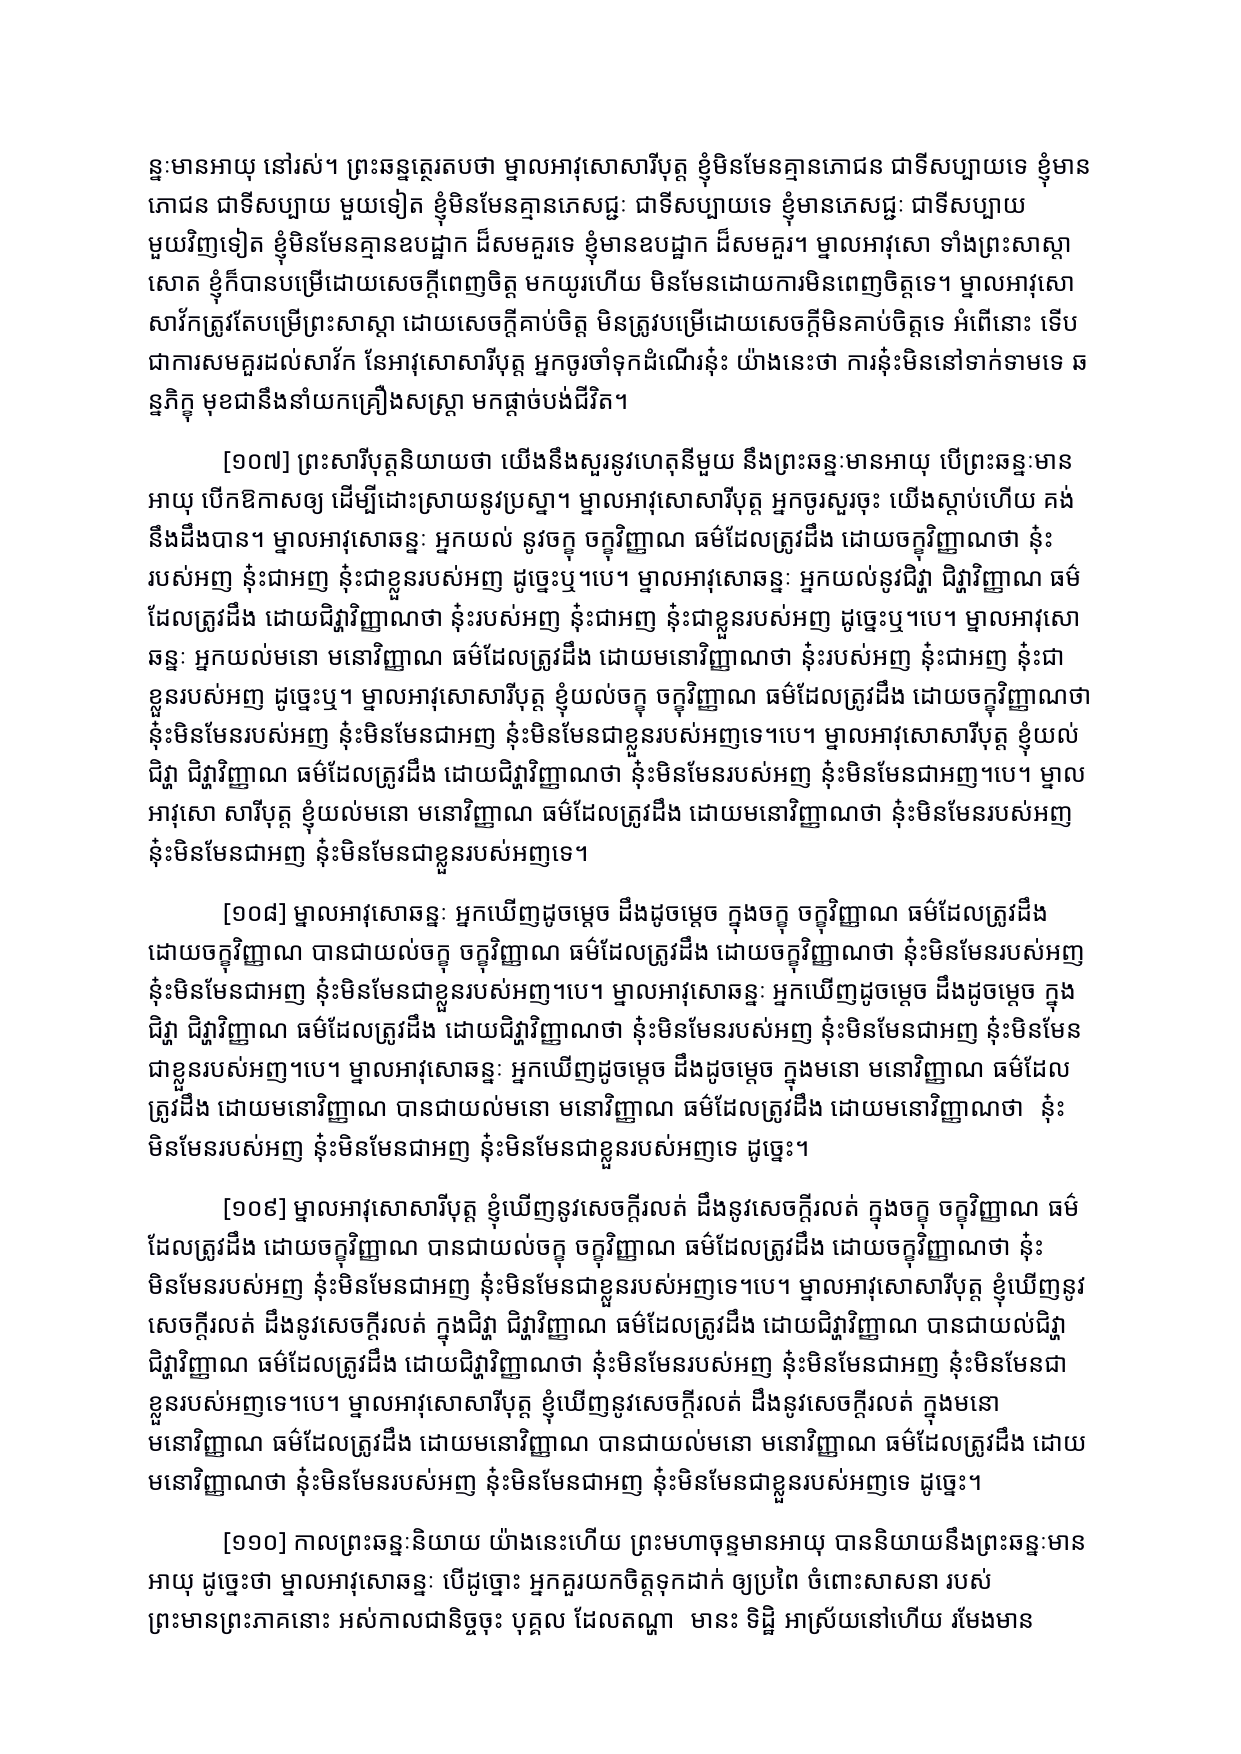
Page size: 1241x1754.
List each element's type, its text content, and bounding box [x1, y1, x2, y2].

text [១១០] កាលព្រះឆន្នៈនិយាយ យ៉ាងនេះហើយ ព្រះមហាចុន្ទមានអាយុ បាន​និយាយ​នឹងព្រះឆន្នៈមានអាយុ ដូច្នេះថា ម្នាលអាវុសោឆន្នៈ បើដូច្នោះ អ្នកគួរ​យក​ចិត្ត​ទុក​ដាក់ ឲ្យប្រពៃ ចំពោះសាសនា របស់ព្រះមានព្រះភាគនោះ អស់កាលជានិច្ចចុះ បុគ្គល ដែល​តណ្ហា មានះ ទិដ្ឋិ អាស្រ័យនៅហើយ រមែងមានសេចក្តីកម្រើក បុគ្គលដែល​មិនមាន​តណ្ហា មានះ ទិដ្ឋិ អាស្រ័យនៅ រមែងមិនមាន​សេចក្តីកម្រើកទេ កាលបើ​មិនមាន​សេចក្តី​កម្រើក ទើបមានសេចក្តីស្ងប់ កាលបើមានសេចក្តីស្ងប់ ទើបមិនមានសេចក្តីត្រេកត្រអាល កាលបើមិនមានសេចក្តីត្រេកត្រអាល ដំណើរមក និងដំណើរទៅ ក៏មិនមាន កាលបើ​មិនមាន​ដំណើរមក និងដំណើរទៅ ចុតិ និងបដិសន្ធិ ក៏មិនមាន កាលបើចុតិ និងបដិសន្ធិ មិនមាន ទើបមិនមានកិច្ចអ្វី ក្នុងលោកនេះ មិនមានក្នុងលោកខាងមុខ មិនមានក្នុង​ចន្លោះ​នៃលោកទាំងពីរ នេះឯង ជាទីបំផុតនៃទុក្ខ។ លំដាប់នោះ ព្រះសារីបុត្តមានអាយុ និងព្រះមហាចុន្ទមានអាយុ លុះទូន្មានព្រះឆន្នៈមានអាយុ ដោយឱវាទនេះហើយ ទើបក្រោកអំពីអាសនៈចៀសចេញទៅ។ គ្រានោះឯង ព្រះឆន្នៈមានអាយុ កាលដែលព្រះថេរៈ​មានអាយុទាំងនោះ និមន្តចេញទៅ មិនយូរប៉ុន្មាន ក៏នាំយកគ្រឿង​សស្រ្តាមក។ [148, 1523, 1093, 1636]
text [១០៨] ម្នាលអាវុសោឆន្នៈ អ្នកឃើញដូចម្តេច ដឹងដូចម្តេច ក្នុងចក្ខុ ចក្ខុវិញ្ញាណ ធម៌ដែលត្រូវដឹង ដោយចក្ខុវិញ្ញាណ បានជាយល់ចក្ខុ ចក្ខុវិញ្ញាណ ធម៌ដែលត្រូវដឹង ដោយចក្ខុវិញ្ញាណថា នុ៎ះមិនមែនរបស់អញ នុ៎ះមិនមែនជាអញ នុ៎ះមិនមែនជាខ្លួន​របស់​អញ។បេ។ ម្នាលអាវុសោឆន្នៈ អ្នកឃើញដូចម្តេច ដឹងដូចម្តេច ក្នុងជិវ្ហា ជិវ្ហាវិញ្ញាណ ធម៌ដែលត្រូវដឹង ដោយជិវ្ហាវិញ្ញាណថា នុ៎ះមិនមែនរបស់អញ នុ៎ះមិនមែនជាអញ នុ៎ះមិនមែន​ជាខ្លួនរបស់អញ។បេ។ ម្នាលអាវុសោឆន្នៈ អ្នកឃើញដូចម្តេច ដឹងដូចម្តេច ក្នុងមនោ មនោវិញ្ញាណ ធម៌ដែលត្រូវដឹង ដោយមនោវិញ្ញាណ បានជាយល់មនោ មនោវិញ្ញាណ ធម៌ដែលត្រូវដឹង ដោយមនោវិញ្ញាណថា នុ៎ះមិនមែនរបស់អញ នុ៎ះមិនមែនជាអញ នុ៎ះមិនមែនជាខ្លួនរបស់អញទេ ដូច្នេះ។ [148, 894, 1093, 1163]
text [១០៦] ព្រះសារីបុត្តអង្វរថា សូមព្រះឆន្នៈមានអាយុ រស់នៅសិន យើងចង់ឲ្យ​ព្រះឆន្នៈ មានអាយុ នៅរស់ បើព្រះឆន្នៈមានអាយុ មិនមានភោជនជាទីសប្បាយទេ ខ្ញុំនឹងស្វែងរកភោជន ជាទីសប្បាយ ដើម្បីព្រះឆន្នៈមានអាយុ បើព្រះឆន្នៈមានអាយុ មិនមាន​ភេសជ្ជៈ ជាទីសប្បាយទេ ខ្ញុំនឹងស្វែងរកភេសជ្ជៈ ជាទីសប្បាយ ដើម្បីព្រះឆន្នៈ​មានអាយុ បើព្រះឆន្នៈមានអាយុ មិនមានឧបដ្ឋាក ដ៏សមគួរទេ ខ្ញុំនឹងបម្រើ​ព្រះឆន្នៈ​មាន​អាយុ កុំឲ្យតែព្រះឆន្នៈមានអាយុ នាំយកគ្រឿងសស្រ្តាមក សូមព្រះឆន្នៈមានអាយុ រស់នៅសិន ( ព្រោះ​ ) យើងចង់ឲ្យព្រះឆន្នៈមានអាយុ នៅរស់។ ព្រះឆន្នតេ្ថរតបថា ម្នាលអាវុសោសារីបុត្ត ខ្ញុំមិនមែនគ្មានភោជន ជាទីសប្បាយទេ ខ្ញុំមានភោជន ជាទីសប្បាយ មួយទៀត ខ្ញុំមិនមែនគ្មានភេសជ្ជៈ ជាទីសប្បាយទេ ខ្ញុំមានភេសជ្ជៈ ជាទីសប្បាយ មួយវិញទៀត ខ្ញុំមិនមែនគ្មានឧបដ្ឋាក ដ៏សមគួរទេ ខ្ញុំមានឧបដ្ឋាក ដ៏សមគួរ។ ម្នាលអាវុសោ ទាំងព្រះសាស្តាសោត ខ្ញុំក៏បានបម្រើដោយសេចក្តីពេញចិត្ត មកយូរហើយ មិនមែនដោយការមិនពេញចិត្តទេ។ ម្នាលអាវុសោ សាវ័កត្រូវតែ​បម្រើព្រះសាស្តា ដោយសេចក្តីគាប់ចិត្ត មិនត្រូវបម្រើដោយសេចក្តីមិនគាប់ចិត្តទេ អំពើនោះ ទើបជាការសមគួរដល់សាវ័ក នែអាវុសោសារីបុត្ត អ្នកចូរចាំទុកដំណើរនុ៎ះ យ៉ាងនេះថា ការនុ៎ះមិននៅទាក់ទាមទេ ឆន្នភិក្ខុ មុខជានឹងនាំយកគ្រឿងសស្រ្តា មក​ផ្តាច់​បង់​ជីវិត។ [148, 148, 1093, 417]
text [១០៩] ម្នាលអាវុសោសារីបុត្ត ខ្ញុំឃើញនូវសេចក្តីរលត់ ដឹងនូវសេចក្តីរលត់ ក្នុងចក្ខុ ចក្ខុវិញ្ញាណ ធម៌ដែលត្រូវដឹង ដោយចក្ខុវិញ្ញាណ បានជាយល់ចក្ខុ ចក្ខុវិញ្ញាណ ធម៌ដែល​ត្រូវដឹង ដោយចក្ខុវិញ្ញាណថា នុ៎ះមិនមែនរបស់អញ នុ៎ះមិនមែនជាអញ នុ៎ះមិនមែនជា​ខ្លួន​របស់អញទេ។បេ។ ម្នាលអាវុសោសារីបុត្ត ខ្ញុំឃើញនូវសេចក្តីរលត់ ដឹងនូវសេចក្តីរលត់ ក្នុងជិវ្ហា ជិវ្ហាវិញ្ញាណ ធម៌ដែលត្រូវដឹង ដោយជិវ្ហាវិញ្ញាណ បានជាយល់ជិវ្ហា ជិវ្ហាវិញ្ញាណ ធម៌ដែលត្រូវដឹង ដោយជិវ្ហាវិញ្ញាណថា នុ៎ះមិនមែនរបស់អញ នុ៎ះមិនមែនជាអញ នុ៎ះមិនមែនជាខ្លួនរបស់អញទេ។បេ។ ម្នាលអាវុសោសារីបុត្ត ខ្ញុំឃើញនូវសេចក្តីរលត់ ដឹងនូវសេចក្តីរលត់ ក្នុងមនោ មនោវិញ្ញាណ ធម៌ដែលត្រូវដឹង ដោយមនោវិញ្ញាណ បានជាយល់មនោ មនោវិញ្ញាណ ធម៌ដែលត្រូវដឹង ដោយមនោវិញ្ញាណថា នុ៎ះមិនមែនរបស់អញ នុ៎ះមិនមែនជាអញ នុ៎ះមិនមែនជាខ្លួនរបស់អញទេ ដូច្នេះ។ [148, 1189, 1093, 1497]
text [១០៧] ព្រះសារីបុត្តនិយាយថា​ យើងនឹងសួរនូវហេតុនីមួយ នឹង​ព្រះឆន្នៈ​មាន​អាយុ បើព្រះឆន្នៈមានអាយុ បើកឱកាសឲ្យ ដើម្បីដោះស្រាយនូវប្រស្នា។ ម្នាល​អាវុសោ​សារីបុត្ត អ្នកចូរសួរចុះ យើងស្តាប់ហើយ គង់នឹងដឹងបាន។ ម្នាលអាវុសោឆន្នៈ អ្នកយល់ នូវចក្ខុ ចក្ខុវិញ្ញាណ ធម៌ដែលត្រូវដឹង ដោយចក្ខុវិញ្ញាណថា នុ៎ះរបស់អញ នុ៎ះជាអញ នុ៎ះជាខ្លួនរបស់អញ ដូច្នេះឬ។បេ។ ម្នាលអាវុសោឆន្នៈ អ្នកយល់នូវជិវ្ហា ជិវ្ហាវិញ្ញាណ ធម៌ដែលត្រូវដឹង ដោយជិវ្ហាវិញ្ញាណថា នុ៎ះរបស់អញ នុ៎ះជាអញ នុ៎ះជាខ្លួនរបស់អញ ដូច្នេះឬ។បេ។ ម្នាលអាវុសោឆន្នៈ អ្នកយល់មនោ មនោវិញ្ញាណ ធម៌ដែលត្រូវដឹង ដោយមនោវិញ្ញាណ​ថា នុ៎ះរបស់អញ នុ៎ះជាអញ នុ៎ះជាខ្លួនរបស់អញ ដូច្នេះឬ។ ម្នាលអាវុសោសារីបុត្ត ខ្ញុំយល់ចក្ខុ ចក្ខុវិញ្ញាណ ធម៌ដែលត្រូវដឹង ដោយចក្ខុវិញ្ញាណថា នុ៎ះមិនមែនរបស់អញ នុ៎ះមិនមែនជាអញ នុ៎ះមិនមែនជាខ្លួនរបស់អញទេ។បេ។ ម្នាលអាវុសោសារីបុត្ត ខ្ញុំយល់ជិវ្ហា ជិវ្ហាវិញ្ញាណ ធម៌ដែលត្រូវដឹង ដោយជិវ្ហាវិញ្ញាណថា នុ៎ះមិនមែនរបស់អញ នុ៎ះមិនមែនជាអញ។បេ។ ម្នាលអាវុសោ សារីបុត្ត ខ្ញុំយល់មនោ មនោវិញ្ញាណ ធម៌ដែលត្រូវដឹង ដោយមនោវិញ្ញាណថា នុ៎ះមិនមែនរបស់អញ នុ៎ះមិនមែនជាអញ នុ៎ះមិនមែនជាខ្លួនរបស់អញទេ។ [148, 443, 1093, 868]
